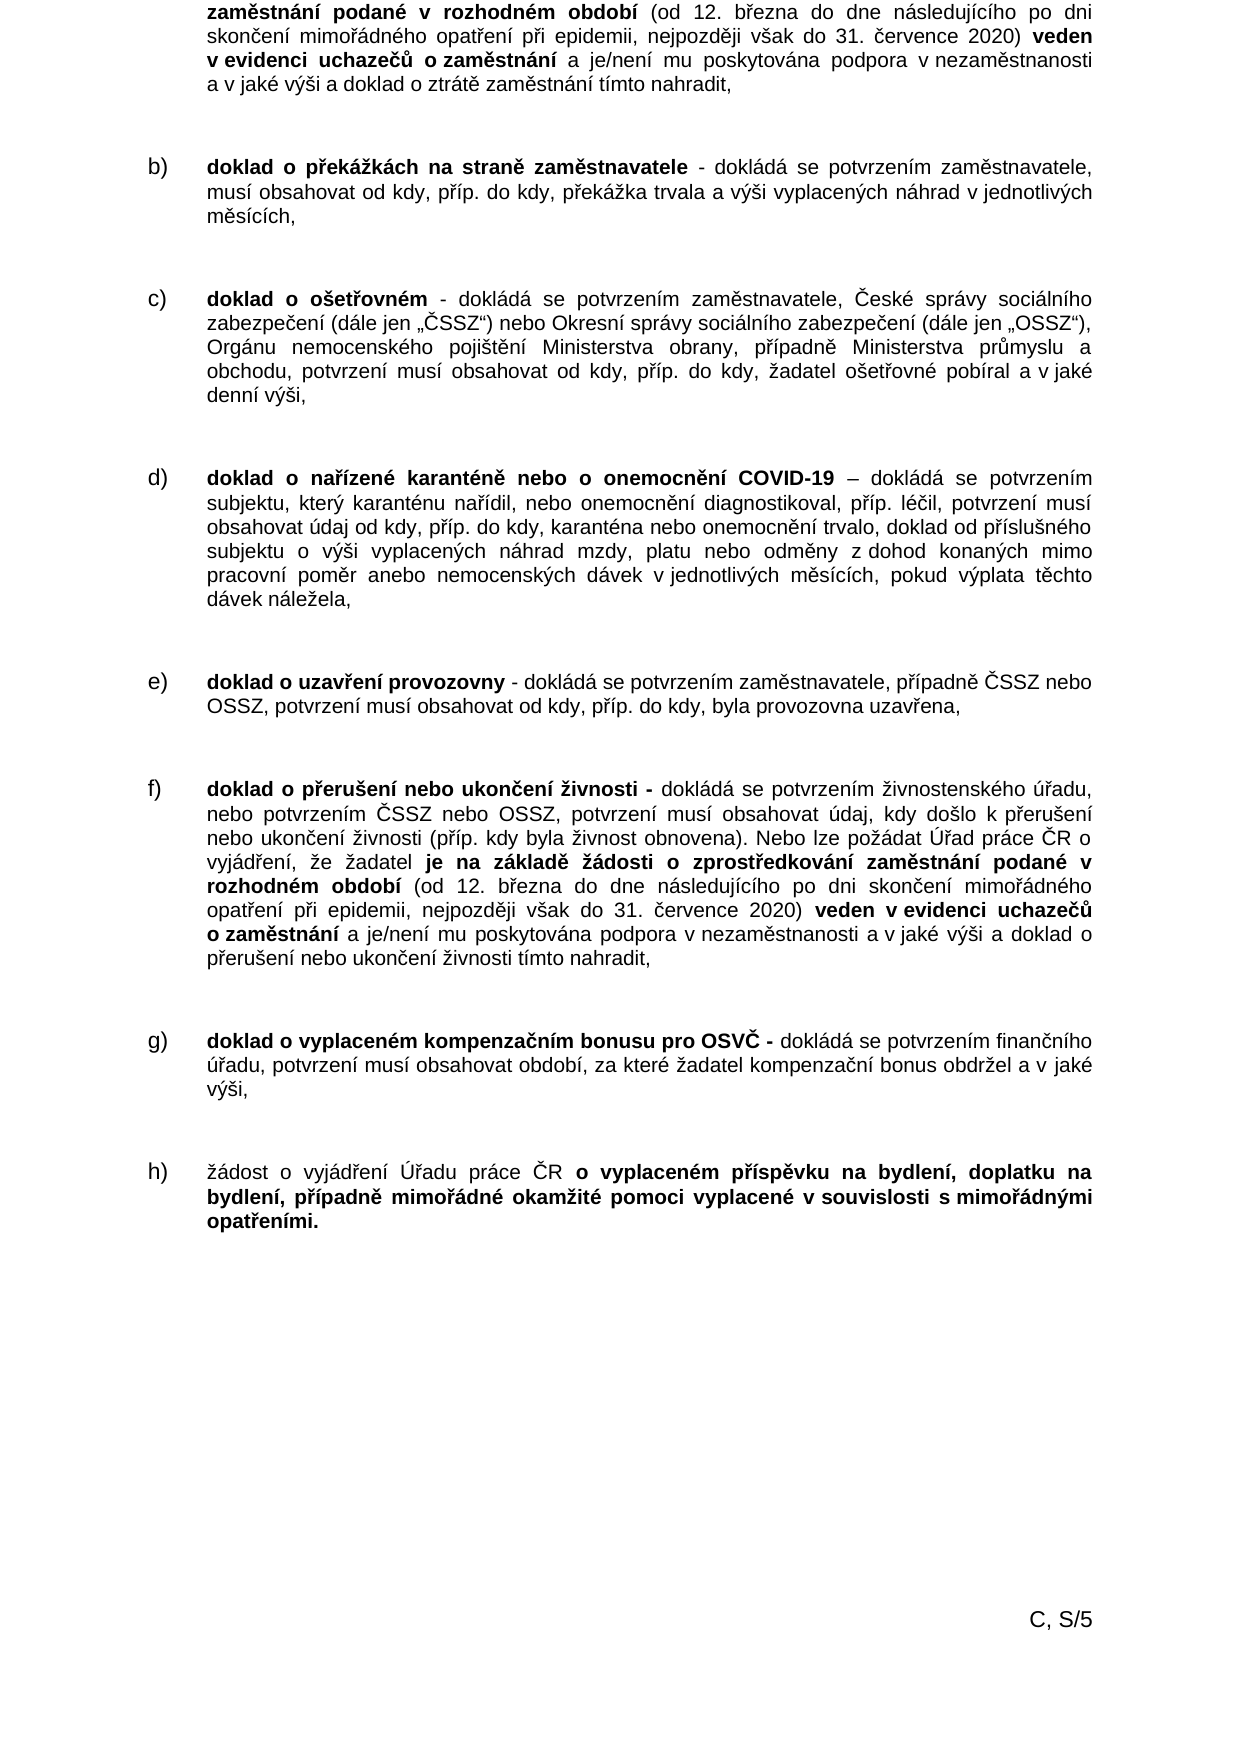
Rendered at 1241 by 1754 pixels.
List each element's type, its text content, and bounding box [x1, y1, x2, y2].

list doklad o vyplaceném kompenzačním bonusu pro OSVČ - dokládá se potvrzením finančního úřadu, potvrzení musí obsahovat období, za které žadatel kompenzační bonus obdržel a v jaké výši, [148, 1027, 1093, 1101]
list zaměstnání podané v rozhodném období (od 12. března do dne následujícího po dni skončení mimořádného opatření při epidemii, nejpozději však do 31. července 2020) veden v evidenci uchazečů o zaměstnání a je/není mu poskytována podpora v nezaměstnanosti a v jaké výši a doklad o ztrátě zaměstnání tímto nahradit, [148, 0, 1093, 96]
list doklad o překážkách na straně zaměstnavatele - dokládá se potvrzením zaměstnavatele, musí obsahovat od kdy, příp. do kdy, překážka trvala a výši vyplacených náhrad v jednotlivých měsících, [148, 153, 1093, 227]
list doklad o ošetřovném - dokládá se potvrzením zaměstnavatele, České správy sociálního zabezpečení (dále jen „ČSSZ“) nebo Okresní správy sociálního zabezpečení (dále jen „OSSZ“), Orgánu nemocenského pojištění Ministerstva obrany, případně Ministerstva průmyslu a obchodu, potvrzení musí obsahovat od kdy, příp. do kdy, žadatel ošetřovné pobíral a v jaké denní výši, [148, 285, 1093, 407]
list doklad o uzavření provozovny - dokládá se potvrzením zaměstnavatele, případně ČSSZ nebo OSSZ, potvrzení musí obsahovat od kdy, příp. do kdy, byla provozovna uzavřena, [148, 668, 1093, 718]
list žádost o vyjádření Úřadu práce ČR o vyplaceném příspěvku na bydlení, doplatku na bydlení, případně mimořádné okamžité pomoci vyplacené v souvislosti s mimořádnými opatřeními. [148, 1158, 1093, 1232]
list doklad o přerušení nebo ukončení živnosti - dokládá se potvrzením živnostenského úřadu, nebo potvrzením ČSSZ nebo OSSZ, potvrzení musí obsahovat údaj, kdy došlo k přerušení nebo ukončení živnosti (příp. kdy byla živnost obnovena). Nebo lze požádat Úřad práce ČR o vyjádření, že žadatel je na základě žádosti o zprostředkování zaměstnání podané v rozhodném období (od 12. března do dne následujícího po dni skončení mimořádného opatření při epidemii, nejpozději však do 31. července 2020) veden v evidenci uchazečů o zaměstnání a je/není mu poskytována podpora v nezaměstnanosti a v jaké výši a doklad o přerušení nebo ukončení živnosti tímto nahradit, [148, 775, 1093, 969]
list doklad o nařízené karanténě nebo o onemocnění COVID-19 – dokládá se potvrzením subjektu, který karanténu nařídil, nebo onemocnění diagnostikoval, příp. léčil, potvrzení musí obsahovat údaj od kdy, příp. do kdy, karanténa nebo onemocnění trvalo, doklad od příslušného subjektu o výši vyplacených náhrad mzdy, platu nebo odměny z dohod konaných mimo pracovní poměr anebo nemocenských dávek v jednotlivých měsících, pokud výplata těchto dávek náležela, [148, 464, 1093, 610]
